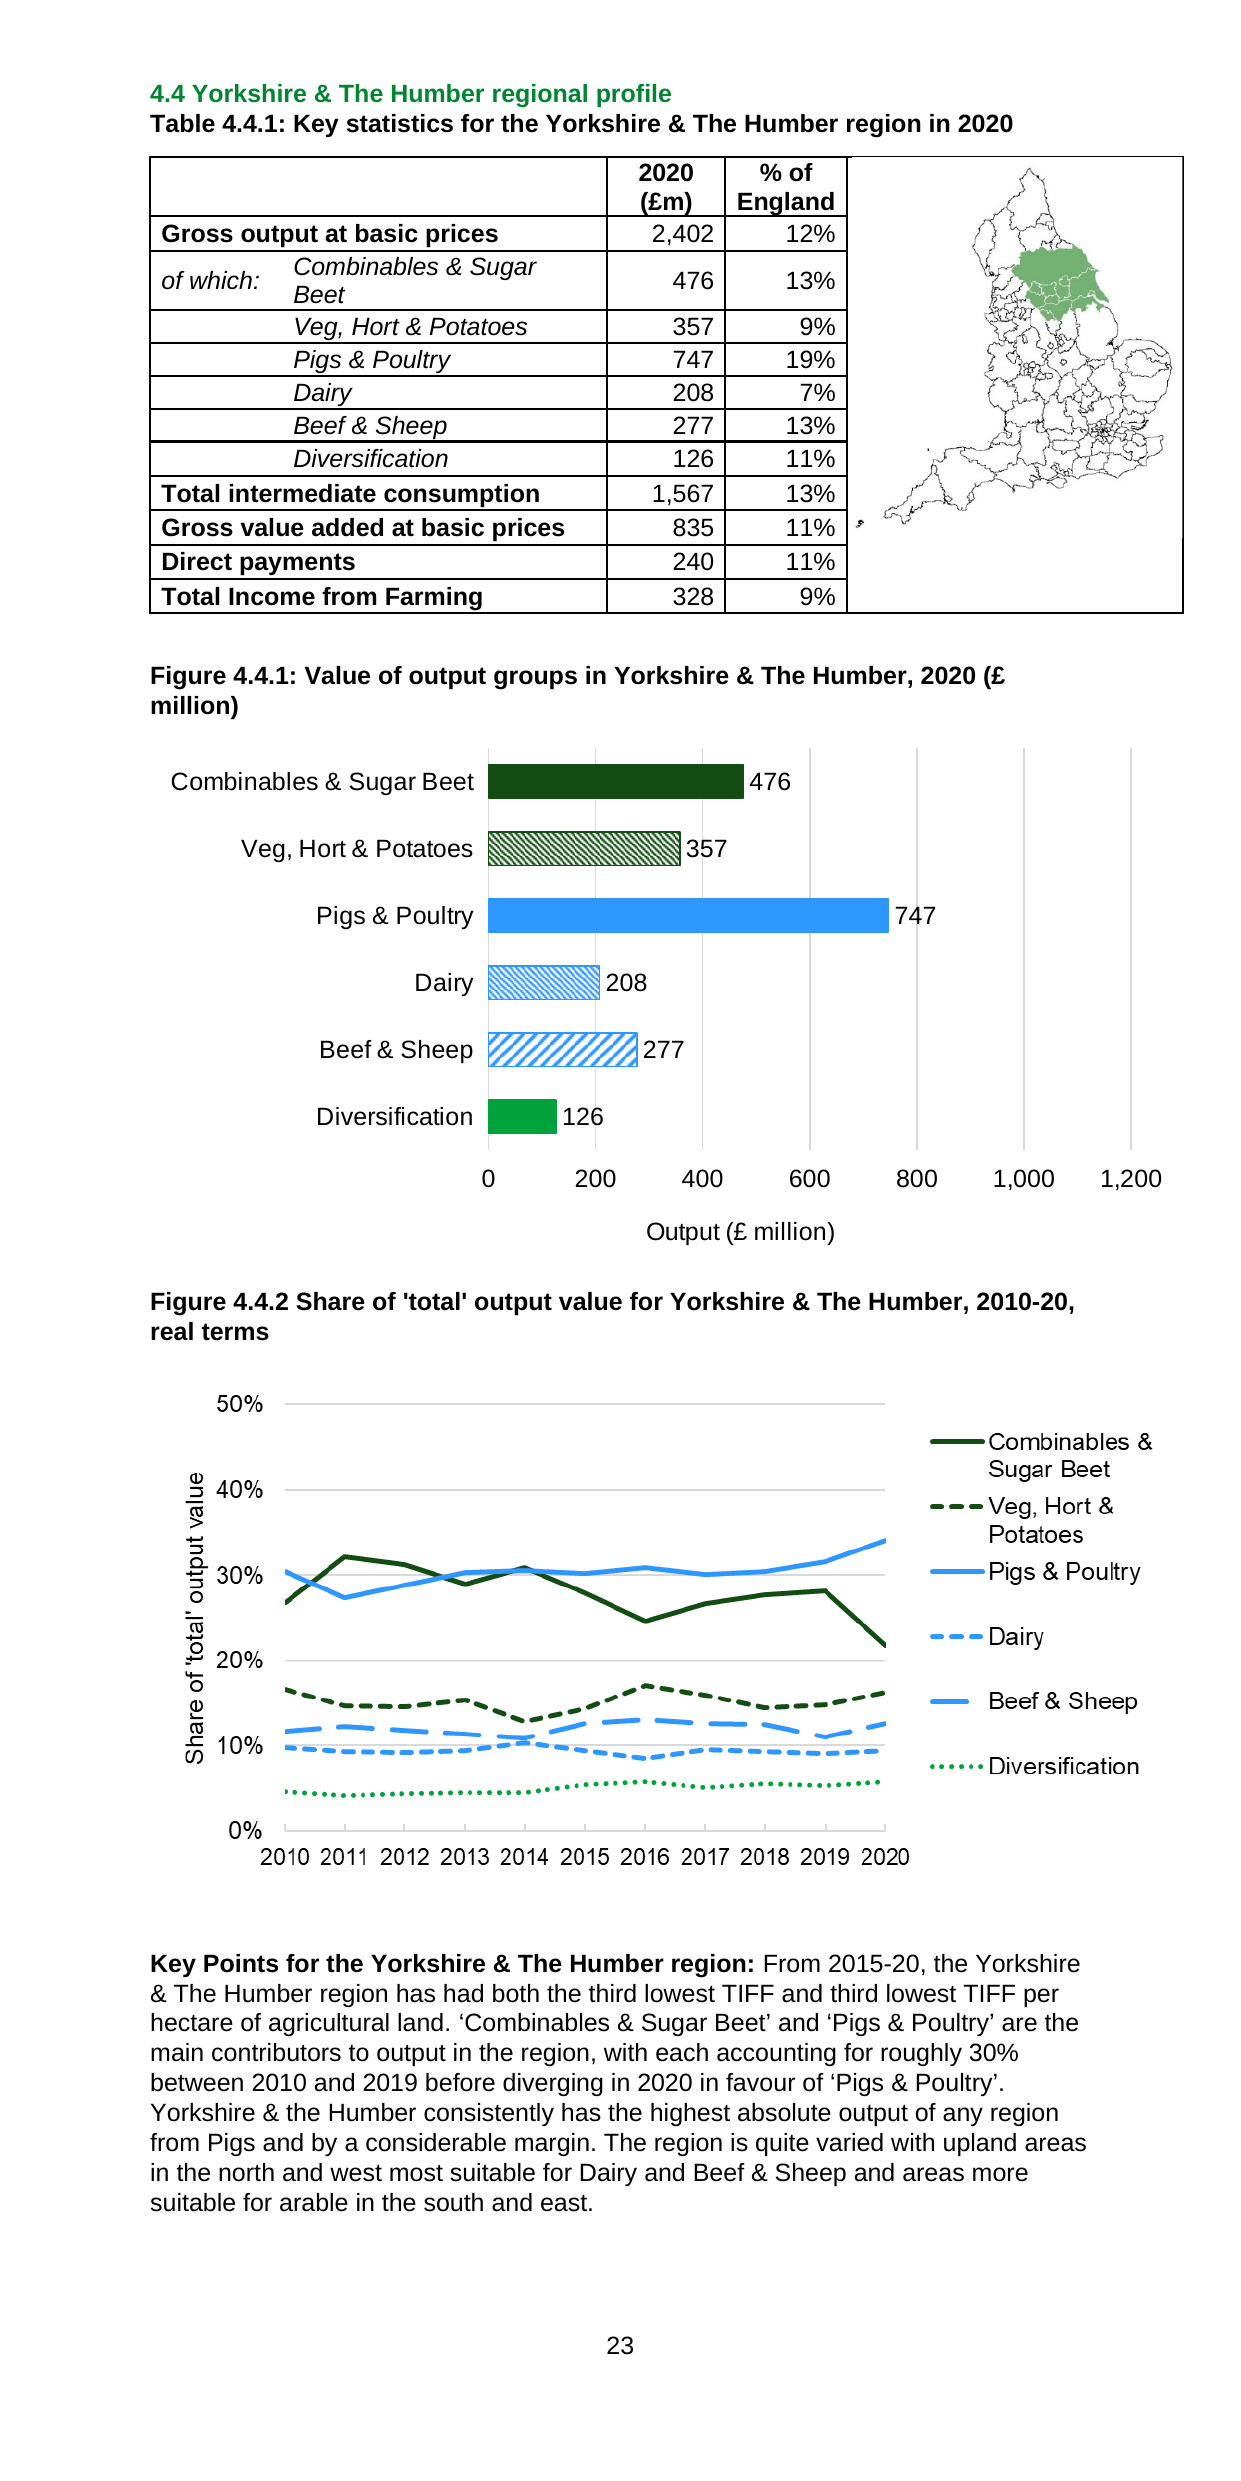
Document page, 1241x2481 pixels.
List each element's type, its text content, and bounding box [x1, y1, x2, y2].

table_cell 2,402 [608, 217, 724, 249]
text Figure 4.4.1: Value of output groups in Yorkshire & The Humber, 2020 (£ million) [150, 661, 1090, 719]
text Key Points for the Yorkshire & The Humber region: From 2015-20, the Yorkshire & The Humber region has had both the third lowest TIFF and third lowest TIFF per hectare of agricultural land. ‘Combinables & Sugar Beet’ and ‘Pigs & Poultry’ are the main contributors to output in the region, with each accounting for roughly 30% between 2010 and 2019 before diverging in 2020 in favour of ‘Pigs & Poultry’. Yorkshire & the Humber consistently has the highest absolute output of any region from Pigs and by a considerable margin. The region is quite varied with upland areas in the north and west most suitable for Dairy and Beef & Sheep and areas more suitable for arable in the south and east. [150, 1949, 1090, 2217]
table_cell of which: [151, 252, 282, 309]
table_cell 9% [726, 580, 846, 612]
table_cell [151, 377, 282, 408]
table_cell Total Income from Farming [151, 580, 606, 612]
table_cell Pigs & Poultry [282, 344, 606, 375]
table_cell 11% [726, 443, 846, 475]
text Table 4.4.1: Key statistics for the Yorkshire & The Humber region in 2020 [150, 109, 1090, 138]
table_cell 12% [726, 217, 846, 249]
table_cell Combinables & Sugar Beet [282, 252, 606, 309]
table_cell 328 [608, 580, 724, 612]
table_cell Gross output at basic prices [151, 217, 606, 249]
subtitle 4.4 Yorkshire & The Humber regional profile [150, 79, 1090, 108]
table_cell 357 [608, 311, 724, 342]
table_cell Total intermediate consumption [151, 477, 606, 509]
table_cell Diversification [282, 443, 606, 475]
table_header [151, 158, 606, 215]
table_cell Veg, Hort & Potatoes [282, 311, 606, 342]
table_cell [151, 344, 282, 375]
table_cell 835 [608, 511, 724, 543]
table_cell [151, 410, 282, 440]
table_cell 11% [726, 511, 846, 543]
table_cell 19% [726, 344, 846, 375]
table_cell 126 [608, 443, 724, 475]
table_cell 747 [608, 344, 724, 375]
table_cell 277 [608, 410, 724, 440]
table_cell 7% [726, 377, 846, 408]
table_cell 11% [726, 546, 846, 578]
table_cell [151, 311, 282, 342]
table_cell Direct payments [151, 546, 606, 578]
text Figure 4.4.2 Share of 'total' output value for Yorkshire & The Humber, 2010-20, real terms [150, 1287, 1090, 1345]
table_cell 9% [726, 311, 846, 342]
table_cell 13% [726, 252, 846, 309]
table_header [848, 158, 1182, 612]
table_cell Beef & Sheep [282, 410, 606, 440]
table_cell 240 [608, 546, 724, 578]
table_header % of England [726, 158, 846, 215]
table_cell 1,567 [608, 477, 724, 509]
table_cell 13% [726, 477, 846, 509]
table_cell Gross value added at basic prices [151, 511, 606, 543]
table_cell 476 [608, 252, 724, 309]
table_cell 13% [726, 410, 846, 440]
table_cell [151, 443, 282, 475]
table_header 2020 (£m) [608, 158, 724, 215]
table_cell Dairy [282, 377, 606, 408]
table_cell 208 [608, 377, 724, 408]
